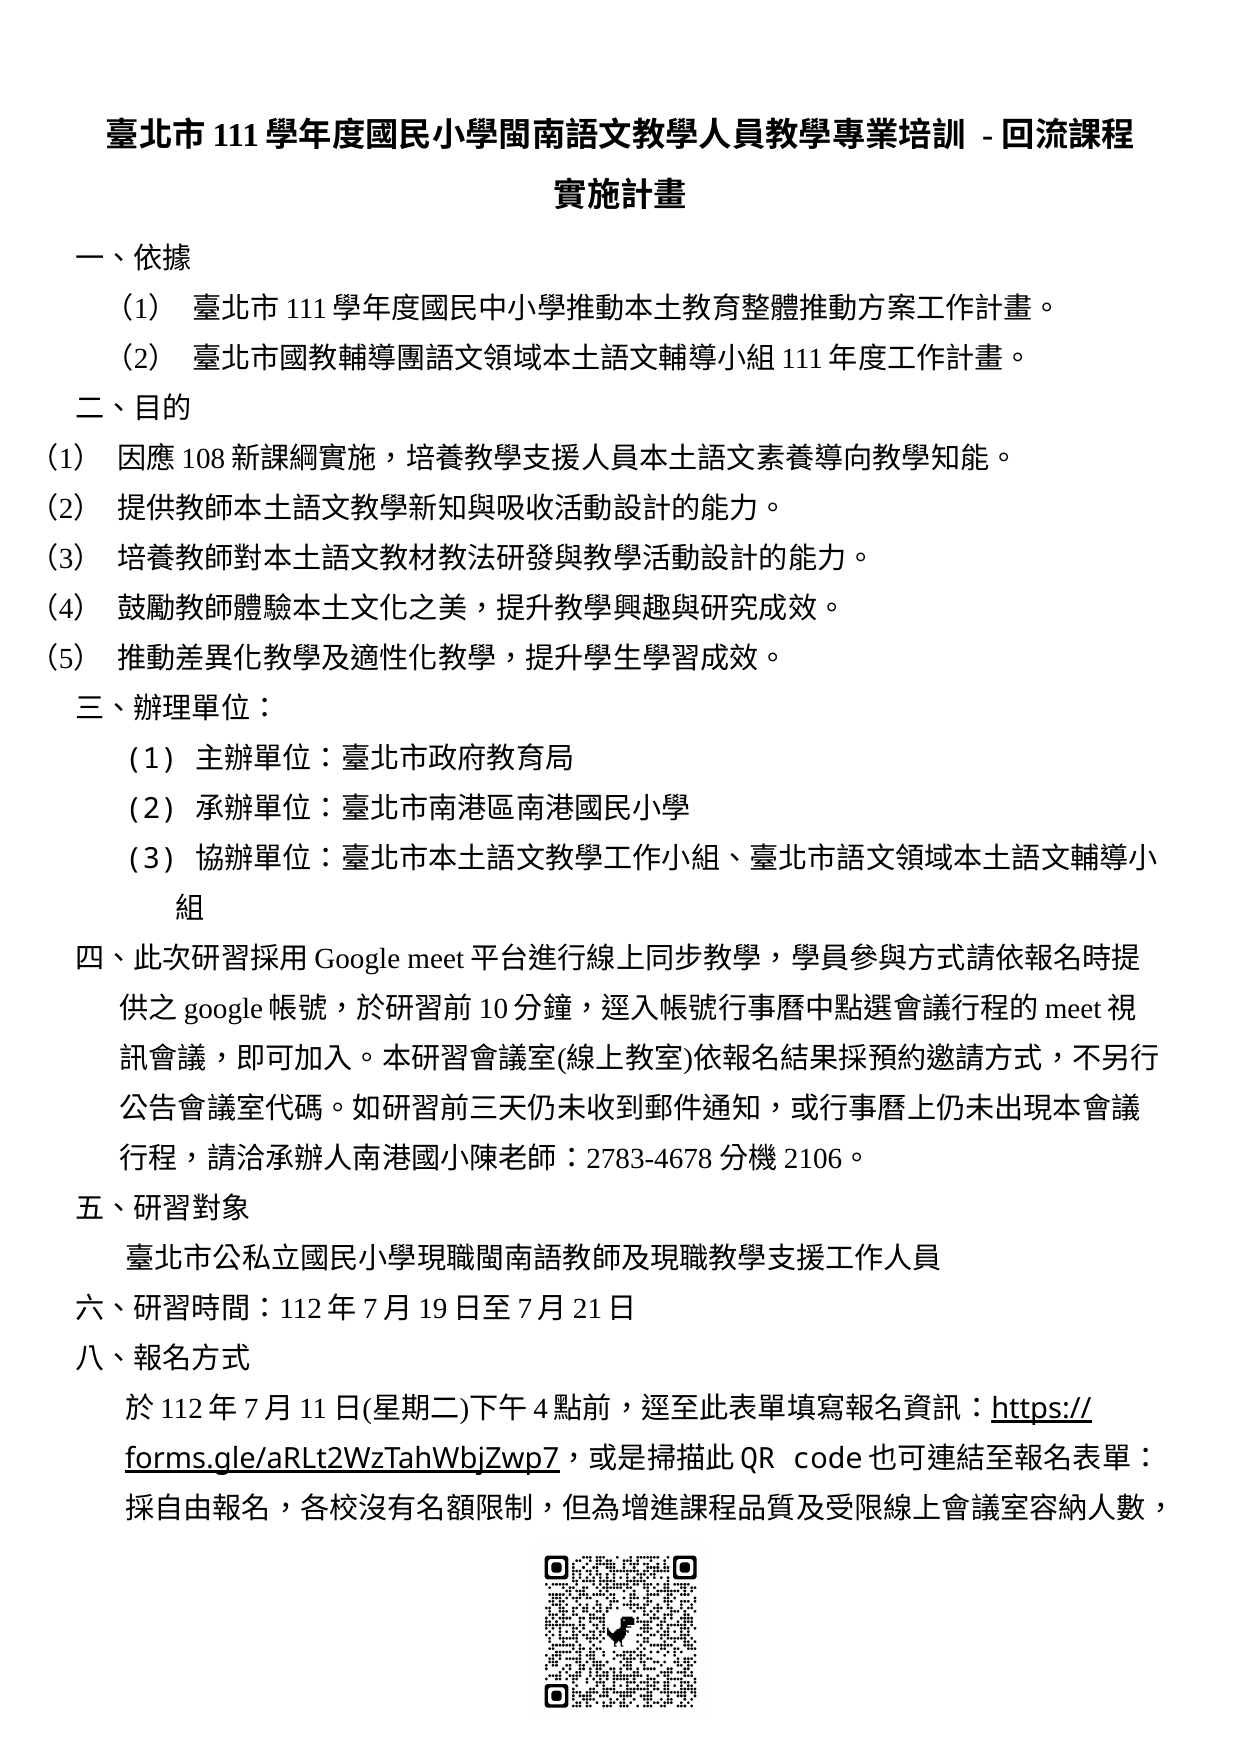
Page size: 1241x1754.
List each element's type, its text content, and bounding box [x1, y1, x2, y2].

text 三、辦理單位： [75, 678, 1165, 728]
list 鼓勵教師體驗本土文化之美，提升教學興趣與研究成效。 [29, 578, 1165, 628]
list 培養教師對本土語文教材教法研發與教學活動設計的能力。 [29, 528, 1165, 578]
text 臺北市111學年度國民小學閩南語文教學人員教學專業培訓 - 回流課程 [75, 108, 1165, 156]
text 八、報名方式 [75, 1328, 1165, 1378]
text 實施計畫 [75, 168, 1165, 216]
text 六、研習時間：112年7月19日至7月21日 [75, 1278, 1165, 1328]
list 因應108新課綱實施，培養教學支援人員本土語文素養導向教學知能。 [29, 428, 1165, 478]
list 臺北市111學年度國民中小學推動本土教育整體推動方案工作計畫。 [104, 278, 1165, 328]
list 提供教師本土語文教學新知與吸收活動設計的能力。 [29, 478, 1165, 528]
text 於112年7月11日(星期二)下午4點前，逕至此表單填寫報名資訊：https://forms.gle/aRLt2WzTahWbjZwp7，或是掃描此QR code也可連結至報名表單： 採自由報名，各校沒有名額限制，但為增進課程品質及受限線上會議室容納人數，依報名先後順序共錄取90人。 [125, 1378, 1165, 1528]
list 臺北市國教輔導團語文領域本土語文輔導小組111年度工作計畫。 [104, 328, 1165, 378]
text 四、此次研習採用Google meet平台進行線上同步教學，學員參與方式請依報名時提供之google帳號，於研習前10分鐘，逕入帳號行事曆中點選會議行程的meet視訊會議，即可加入。本研習會議室(線上教室)依報名結果採預約邀請方式，不另行公告會議室代碼。如研習前三天仍未收到郵件通知，或行事曆上仍未出現本會議行程，請洽承辦人南港國小陳老師：2783-4678 分機2106。 [75, 928, 1165, 1178]
list 推動差異化教學及適性化教學，提升學生學習成效。 [29, 628, 1165, 678]
list 協辦單位：臺北市本土語文教學工作小組、臺北市語文領域本土語文輔導小組 [125, 828, 1165, 928]
text 一、依據 [75, 228, 1165, 278]
text 二、目的 [75, 378, 1165, 428]
list 主辦單位：臺北市政府教育局 [125, 728, 1165, 778]
text 五、研習對象 [75, 1178, 1165, 1228]
text 臺北市公私立國民小學現職閩南語教師及現職教學支援工作人員 [125, 1228, 1165, 1278]
list 承辦單位：臺北市南港區南港國民小學 [125, 778, 1165, 828]
